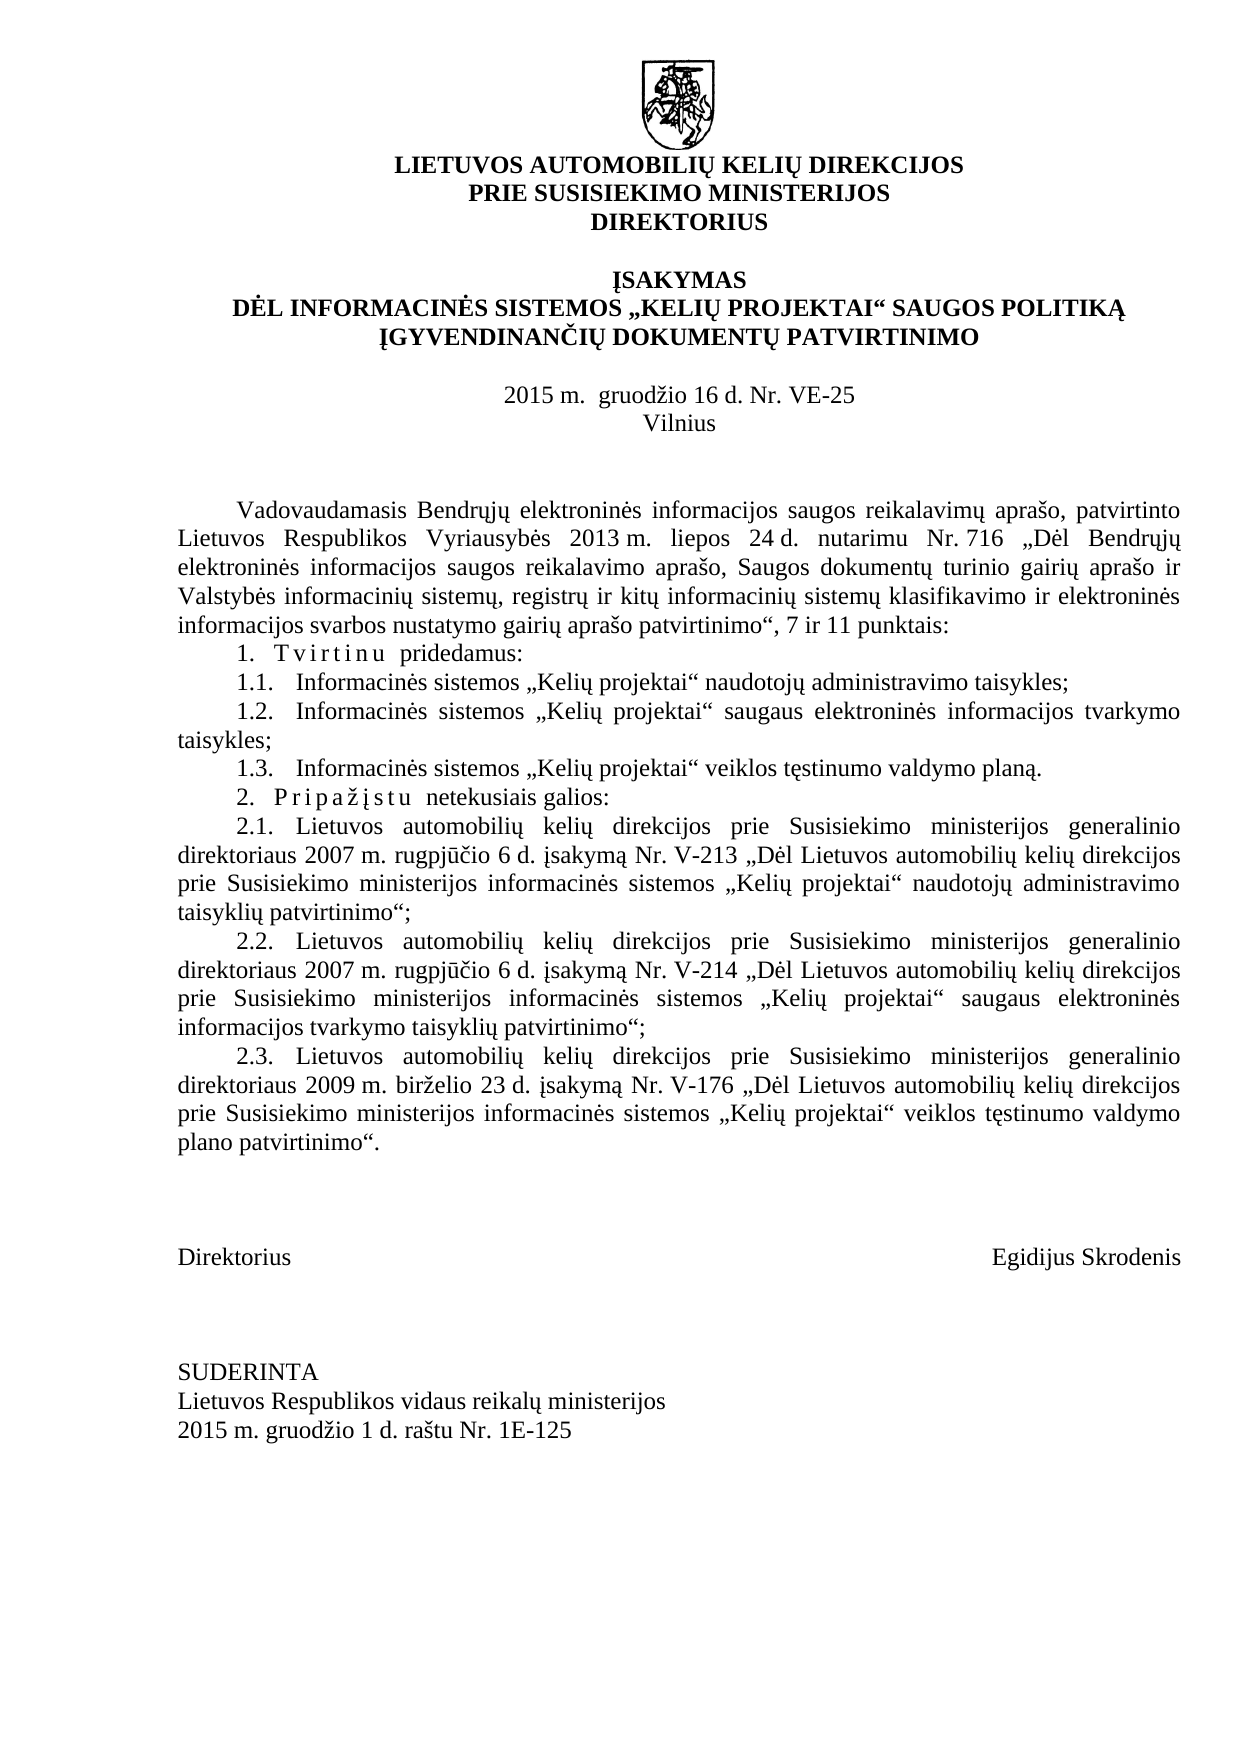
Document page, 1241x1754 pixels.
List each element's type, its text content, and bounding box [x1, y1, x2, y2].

text Lietuvos Respublikos vidaus reikalų ministerijos [177, 1386, 1181, 1415]
text 1.2. Informacinės sistemos „Kelių projektai“ saugaus elektroninės informacijos tvarkymo taisykles; [177, 696, 1181, 753]
text Vadovaudamasis Bendrųjų elektroninės informacijos saugos reikalavimų aprašo, patvirtinto Lietuvos Respublikos Vyriausybės 2013 m. liepos 24 d. nutarimu Nr. 716 „Dėl Bendrųjų elektroninės informacijos saugos reikalavimo aprašo, Saugos dokumentų turinio gairių aprašo ir Valstybės informacinių sistemų, registrų ir kitų informacinių sistemų klasifikavimo ir elektroninės informacijos svarbos nustatymo gairių aprašo patvirtinimo“, 7 ir 11 punktais: [177, 495, 1181, 638]
text 2. Pripažįstu netekusiais galios: [236, 782, 1181, 811]
text Direktorius Egidijus Skrodenis [177, 1242, 1181, 1271]
text 1.3. Informacinės sistemos „Kelių projektai“ veiklos tęstinumo valdymo planą. [177, 753, 1181, 782]
text 2.3. Lietuvos automobilių kelių direkcijos prie Susisiekimo ministerijos generalinio direktoriaus 2009 m. birželio 23 d. įsakymą Nr. V-176 „Dėl Lietuvos automobilių kelių direkcijos prie Susisiekimo ministerijos informacinės sistemos „Kelių projektai“ veiklos tęstinumo valdymo plano patvirtinimo“. [177, 1041, 1181, 1156]
text 2.1. Lietuvos automobilių kelių direkcijos prie Susisiekimo ministerijos generalinio direktoriaus 2007 m. rugpjūčio 6 d. įsakymą Nr. V-213 „Dėl Lietuvos automobilių kelių direkcijos prie Susisiekimo ministerijos informacinės sistemos „Kelių projektai“ naudotojų administravimo taisyklių patvirtinimo“; [177, 811, 1181, 926]
text 1. Tvirtinu pridedamus: [236, 638, 1181, 667]
text 2015 m. gruodžio 1 d. raštu Nr. 1E-125 [177, 1415, 1181, 1443]
text Vilnius [177, 408, 1181, 437]
text DĖL INFORMACINĖS SISTEMOS „KELIŲ PROJEKTAI“ SAUGOS POLITIKĄ ĮGYVENDINANČIŲ DOKUMENTŲ PATVIRTINIMO [177, 293, 1181, 351]
text PRIE SUSISIEKIMO MINISTERIJOS [177, 178, 1181, 207]
text 1.1. Informacinės sistemos „Kelių projektai“ naudotojų administravimo taisykles; [177, 667, 1181, 696]
text LIETUVOS AUTOMOBILIŲ KELIŲ DIREKCIJOS [177, 150, 1181, 178]
text DIREKTORIUS [177, 207, 1181, 236]
text ĮSAKYMAS [177, 265, 1181, 293]
text 2015 m. gruodžio 16 d. Nr. VE-25 [177, 380, 1181, 408]
text SUDERINTA [177, 1357, 1181, 1386]
text 2.2. Lietuvos automobilių kelių direkcijos prie Susisiekimo ministerijos generalinio direktoriaus 2007 m. rugpjūčio 6 d. įsakymą Nr. V-214 „Dėl Lietuvos automobilių kelių direkcijos prie Susisiekimo ministerijos informacinės sistemos „Kelių projektai“ saugaus elektroninės informacijos tvarkymo taisyklių patvirtinimo“; [177, 926, 1181, 1041]
